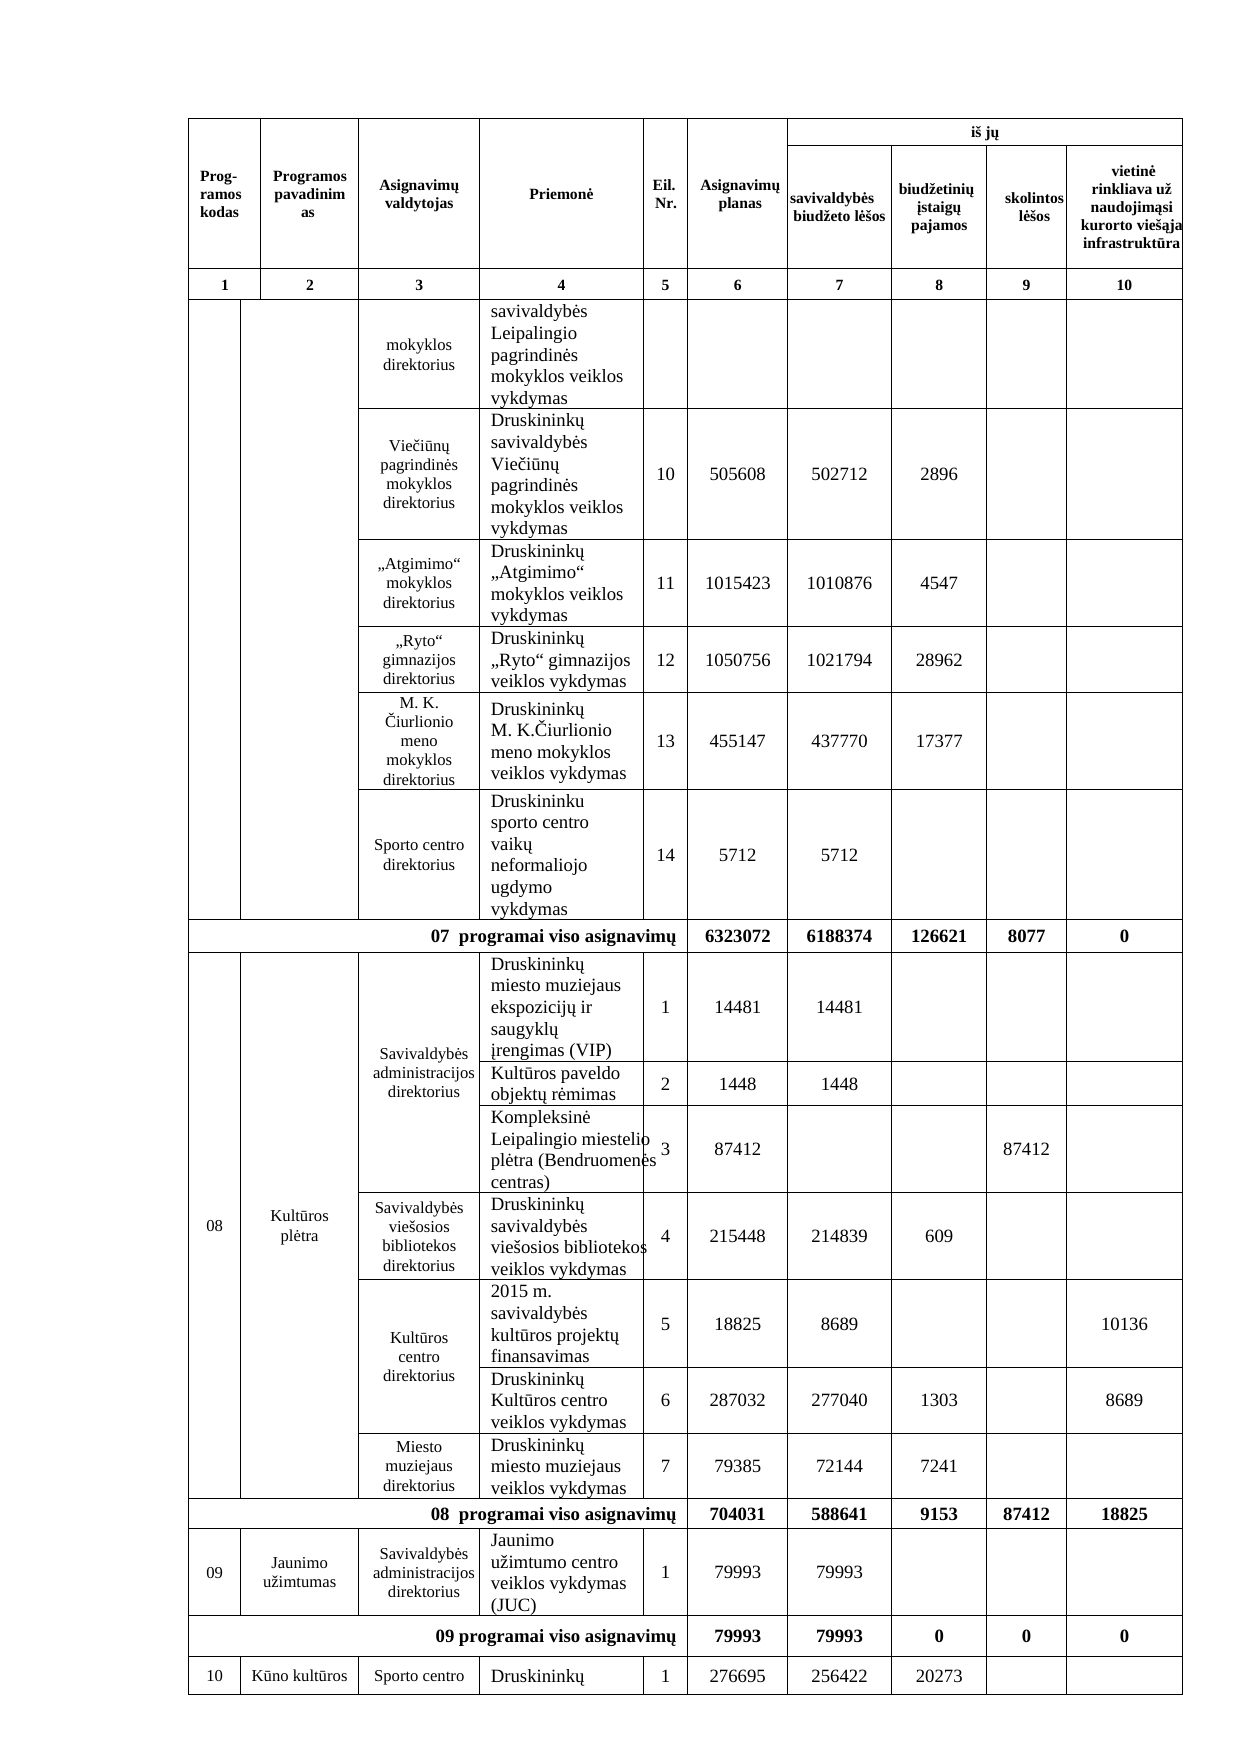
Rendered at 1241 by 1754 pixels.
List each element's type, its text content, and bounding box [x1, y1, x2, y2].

table_cell [688, 300, 787, 408]
table_cell 5712 [788, 790, 891, 919]
table_cell savivaldybės Leipalingio pagrindinės mokyklos veiklos vykdymas [480, 300, 643, 408]
table_cell [1067, 1193, 1182, 1279]
table_cell Druskininkų savivaldybės viešosios bibliotekos veiklos vykdymas [480, 1193, 643, 1279]
table_header Prog-ramos kodas [189, 119, 260, 268]
table_cell Kūno kultūros [241, 1657, 358, 1694]
table_cell 1021794 [788, 627, 891, 692]
table_cell 79385 [688, 1434, 787, 1498]
table_cell 8689 [1067, 1368, 1182, 1432]
table_cell [1067, 953, 1182, 1061]
table_cell Savivaldybės viešosios bibliotekos direktorius [359, 1193, 479, 1279]
table_cell 3 [359, 269, 479, 299]
table_cell [892, 300, 986, 408]
table_cell 1303 [892, 1368, 986, 1432]
table_cell 1 [644, 953, 687, 1061]
table_cell Druskininkų savivaldybės Viečiūnų pagrindinės mokyklos veiklos vykdymas [480, 409, 643, 539]
table_cell 1 [644, 1657, 687, 1694]
table_cell 4547 [892, 540, 986, 626]
table_cell savivaldybės biudžeto lėšos [788, 146, 891, 268]
table_cell 1448 [688, 1062, 787, 1105]
table_cell Savivaldybės administracijos direktorius [359, 953, 479, 1192]
table_cell [1067, 540, 1182, 626]
table_cell 18825 [688, 1280, 787, 1367]
table_cell 87412 [987, 1499, 1066, 1528]
table_cell 9 [987, 269, 1066, 299]
table_cell 6 [644, 1368, 687, 1432]
table_cell [987, 1657, 1066, 1694]
table_cell 10 [189, 1657, 240, 1694]
table_cell 7 [644, 1434, 687, 1498]
table_cell 08 programai viso asignavimų [189, 1499, 687, 1528]
table_cell 126621 [892, 920, 986, 952]
table_cell 609 [892, 1193, 986, 1279]
table_cell 505608 [688, 409, 787, 539]
table_cell Kultūros plėtra [241, 953, 358, 1498]
table_cell 14 [644, 790, 687, 919]
table_cell [987, 1280, 1066, 1367]
table_cell [987, 790, 1066, 919]
table_cell [892, 1529, 986, 1615]
table_cell [1067, 627, 1182, 692]
table_cell 2015 m. savivaldybės kultūros projektų finansavimas [480, 1280, 643, 1367]
table_cell 6323072 [688, 920, 787, 952]
table_cell Druskininkų Kultūros centro veiklos vykdymas [480, 1368, 643, 1432]
table_cell 12 [644, 627, 687, 692]
table_cell skolintos lėšos [987, 146, 1066, 268]
table_cell 0 [1067, 1616, 1182, 1656]
table_cell 79993 [788, 1616, 891, 1656]
table_cell 6 [688, 269, 787, 299]
table_cell 8 [892, 269, 986, 299]
table_cell [241, 300, 358, 919]
table_cell [1067, 693, 1182, 788]
table_cell Jaunimo užimtumo centro veiklos vykdymas (JUC) [480, 1529, 643, 1615]
table_cell 7241 [892, 1434, 986, 1498]
table_cell 08 [189, 953, 240, 1498]
table_cell 79993 [688, 1616, 787, 1656]
table_cell [892, 790, 986, 919]
table_cell 9153 [892, 1499, 986, 1528]
table_cell 1448 [788, 1062, 891, 1105]
table_cell [788, 1106, 891, 1192]
table_cell biudžetinių įstaigų pajamos [892, 146, 986, 268]
table_cell 2896 [892, 409, 986, 539]
table_cell [1067, 1062, 1182, 1105]
table_cell 8077 [987, 920, 1066, 952]
table_cell Miesto muziejaus direktorius [359, 1434, 479, 1498]
table_cell 6188374 [788, 920, 891, 952]
table_cell [892, 1106, 986, 1192]
table_cell [987, 300, 1066, 408]
table_cell 277040 [788, 1368, 891, 1432]
table_cell 14481 [688, 953, 787, 1061]
table_cell Kultūros paveldo objektų rėmimas [480, 1062, 643, 1105]
table_cell 0 [1067, 920, 1182, 952]
table_cell 256422 [788, 1657, 891, 1694]
table_cell [1067, 1434, 1182, 1498]
table_cell 2 [644, 1062, 687, 1105]
table_cell 79993 [788, 1529, 891, 1615]
table_cell 1 [644, 1529, 687, 1615]
table_cell 215448 [688, 1193, 787, 1279]
table_cell [1067, 1657, 1182, 1694]
table_cell 87412 [987, 1106, 1066, 1192]
table_cell [987, 953, 1066, 1061]
table_cell 09 [189, 1529, 240, 1615]
table_cell 214839 [788, 1193, 891, 1279]
table_cell [1067, 409, 1182, 539]
table_cell Druskininkų M. K.Čiurlionio meno mokyklos veiklos vykdymas [480, 693, 643, 788]
table_cell Viečiūnų pagrindinės mokyklos direktorius [359, 409, 479, 539]
table_cell [987, 627, 1066, 692]
table_header Priemonė [480, 119, 643, 268]
table_cell 4 [644, 1193, 687, 1279]
table_cell vietinė rinkliava už naudojimąsi kurorto viešąja infrastruktūra [1067, 146, 1182, 268]
table_cell 1015423 [688, 540, 787, 626]
table_cell Sporto centro [359, 1657, 479, 1694]
table_cell [987, 1529, 1066, 1615]
table_cell [1067, 1529, 1182, 1615]
table_cell Druskininkų „Atgimimo“ mokyklos veiklos vykdymas [480, 540, 643, 626]
table_cell Kultūros centro direktorius [359, 1280, 479, 1432]
table_cell 13 [644, 693, 687, 788]
table_header Asignavimų planas [688, 119, 787, 268]
table_cell mokyklos direktorius [359, 300, 479, 408]
table_cell Savivaldybės administracijos direktorius [359, 1529, 479, 1615]
table_cell 0 [892, 1616, 986, 1656]
table_cell [1067, 1106, 1182, 1192]
table_cell 1 [189, 269, 260, 299]
table_cell 0 [987, 1616, 1066, 1656]
table_cell [1067, 300, 1182, 408]
table_cell 14481 [788, 953, 891, 1061]
table_cell Druskininkų miesto muziejaus veiklos vykdymas [480, 1434, 643, 1498]
table_cell „Ryto“ gimnazijos direktorius [359, 627, 479, 692]
table_cell 1010876 [788, 540, 891, 626]
table_cell Jaunimo užimtumas [241, 1529, 358, 1615]
table_cell 7 [788, 269, 891, 299]
table_cell [892, 1062, 986, 1105]
table_cell „Atgimimo“ mokyklos direktorius [359, 540, 479, 626]
table_cell 17377 [892, 693, 986, 788]
table_cell [987, 409, 1066, 539]
table_cell [987, 1193, 1066, 1279]
table_cell [987, 1434, 1066, 1498]
table_cell [892, 1280, 986, 1367]
table_cell 10 [644, 409, 687, 539]
table_header Eil. Nr. [644, 119, 687, 268]
table_cell [892, 953, 986, 1061]
table_cell 455147 [688, 693, 787, 788]
table_cell [1067, 790, 1182, 919]
table_cell 704031 [688, 1499, 787, 1528]
table_cell 72144 [788, 1434, 891, 1498]
table_cell 18825 [1067, 1499, 1182, 1528]
table_cell 10136 [1067, 1280, 1182, 1367]
table_header Asignavimų valdytojas [359, 119, 479, 268]
table_cell 07 programai viso asignavimų [189, 920, 687, 952]
table_cell 28962 [892, 627, 986, 692]
table_cell 287032 [688, 1368, 787, 1432]
table_header Programos pavadinimas [261, 119, 358, 268]
table_cell [189, 300, 240, 919]
table_cell 11 [644, 540, 687, 626]
table_header iš jų [788, 119, 1182, 145]
table_cell 5 [644, 269, 687, 299]
table_cell Kompleksinė Leipalingio miestelio plėtra (Bendruomenės centras) [480, 1106, 643, 1192]
table_cell 437770 [788, 693, 891, 788]
table_cell 588641 [788, 1499, 891, 1528]
table_cell [987, 1368, 1066, 1432]
table_cell Druskininkų „Ryto“ gimnazijos veiklos vykdymas [480, 627, 643, 692]
table_cell 2 [261, 269, 358, 299]
table_cell [987, 1062, 1066, 1105]
table_cell Sporto centro direktorius [359, 790, 479, 919]
table_cell 5712 [688, 790, 787, 919]
table_cell 8689 [788, 1280, 891, 1367]
table_cell 5 [644, 1280, 687, 1367]
table_cell 09 programai viso asignavimų [189, 1616, 687, 1656]
table_cell 276695 [688, 1657, 787, 1694]
table_cell [987, 540, 1066, 626]
table_cell 3 [644, 1106, 687, 1192]
table_cell 4 [480, 269, 643, 299]
table_cell M. K. Čiurlionio meno mokyklos direktorius [359, 693, 479, 788]
table_cell 502712 [788, 409, 891, 539]
table_cell Druskininkų [480, 1657, 643, 1694]
table_cell 10 [1067, 269, 1182, 299]
table_cell 20273 [892, 1657, 986, 1694]
table_cell [987, 693, 1066, 788]
table_cell Druskininku sporto centro vaikų neformaliojo ugdymo vykdymas [480, 790, 643, 919]
table_cell 87412 [688, 1106, 787, 1192]
table_cell [788, 300, 891, 408]
table_cell [644, 300, 687, 408]
table_cell Druskininkų miesto muziejaus ekspozicijų ir saugyklų įrengimas (VIP) [480, 953, 643, 1061]
table_cell 79993 [688, 1529, 787, 1615]
table_cell 1050756 [688, 627, 787, 692]
